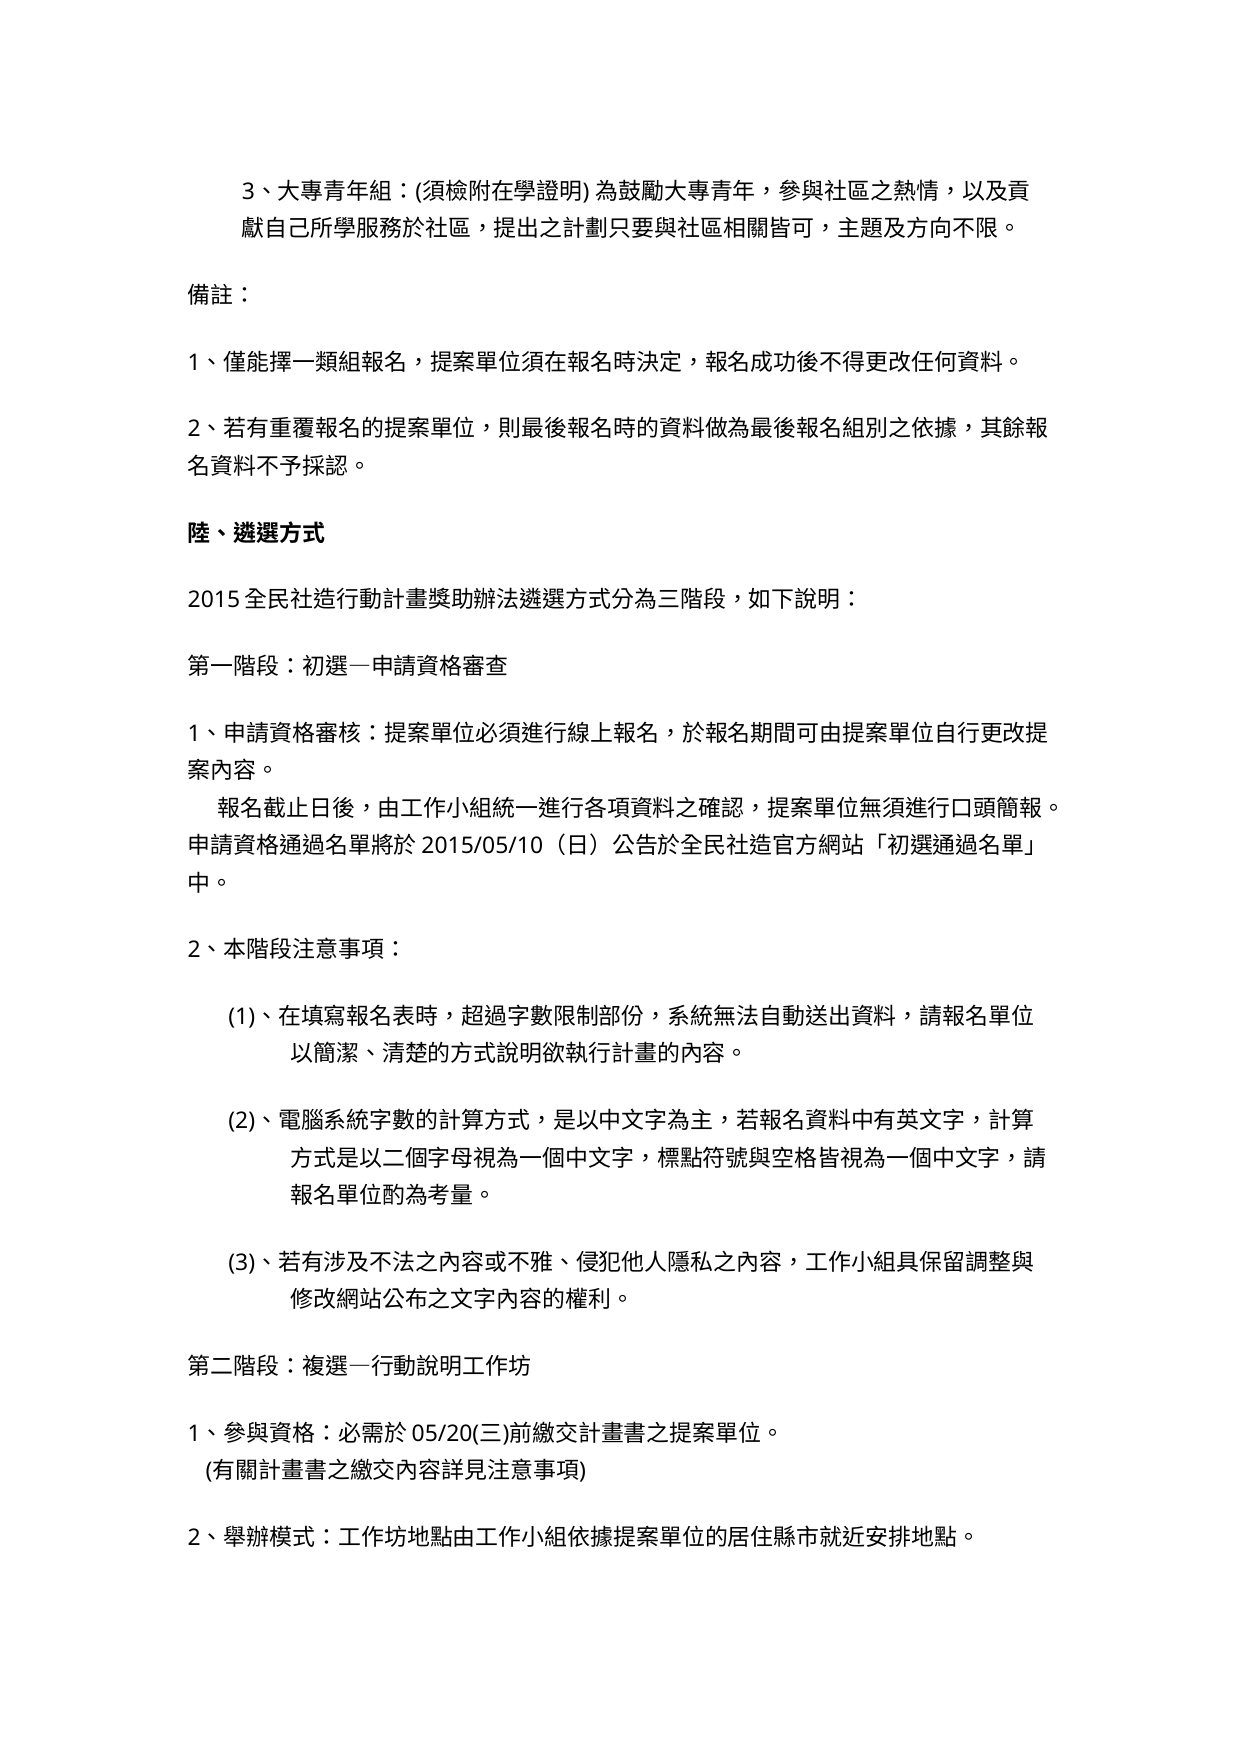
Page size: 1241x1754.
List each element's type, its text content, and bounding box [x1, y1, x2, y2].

text (1)、在填寫報名表時，超過字數限制部份，系統無法自動送出資料，請報名單位以簡潔、清楚的方式說明欲執行計畫的內容。 [228, 989, 1053, 1064]
text 1、參與資格：必需於05/20(三)前繳交計畫書之提案單位。 (有關計畫書之繳交內容詳見注意事項) [187, 1406, 1053, 1481]
text (3)、若有涉及不法之內容或不雅、侵犯他人隱私之內容，工作小組具保留調整與修改網站公布之文字內容的權利。 [228, 1235, 1053, 1310]
text 2015全民社造行動計畫獎助辦法遴選方式分為三階段，如下說明： [187, 573, 1053, 610]
text 2、本階段注意事項： [187, 923, 1053, 960]
text 第一階段：初選—申請資格審查 [187, 639, 1053, 677]
text 陸、遴選方式 [187, 506, 1053, 544]
text 備註： [187, 269, 1053, 306]
text (2)、電腦系統字數的計算方式，是以中文字為主，若報名資料中有英文字，計算方式是以二個字母視為一個中文字，標點符號與空格皆視為一個中文字，請報名單位酌為考量。 [228, 1094, 1053, 1206]
text 3、大專青年組：(須檢附在學證明) 為鼓勵大專青年，參與社區之熱情，以及貢獻自己所學服務於社區，提出之計劃只要與社區相關皆可，主題及方向不限。 [242, 164, 1053, 239]
text 1、申請資格審核：提案單位必須進行線上報名，於報名期間可由提案單位自行更改提案內容。 報名截止日後，由工作小組統一進行各項資料之確認，提案單位無須進行口頭簡報。申請資格通過名單將於2015/05/10（日）公告於全民社造官方網站「初選通過名單」中。 [187, 706, 1053, 894]
text 2、舉辦模式：工作坊地點由工作小組依據提案單位的居住縣市就近安排地點。 [187, 1510, 1053, 1548]
text 1、僅能擇一類組報名，提案單位須在報名時決定，報名成功後不得更改任何資料。 [187, 335, 1053, 373]
text 第二階段：複選—行動說明工作坊 [187, 1339, 1053, 1377]
text 2、若有重覆報名的提案單位，則最後報名時的資料做為最後報名組別之依據，其餘報名資料不予採認。 [187, 402, 1053, 477]
